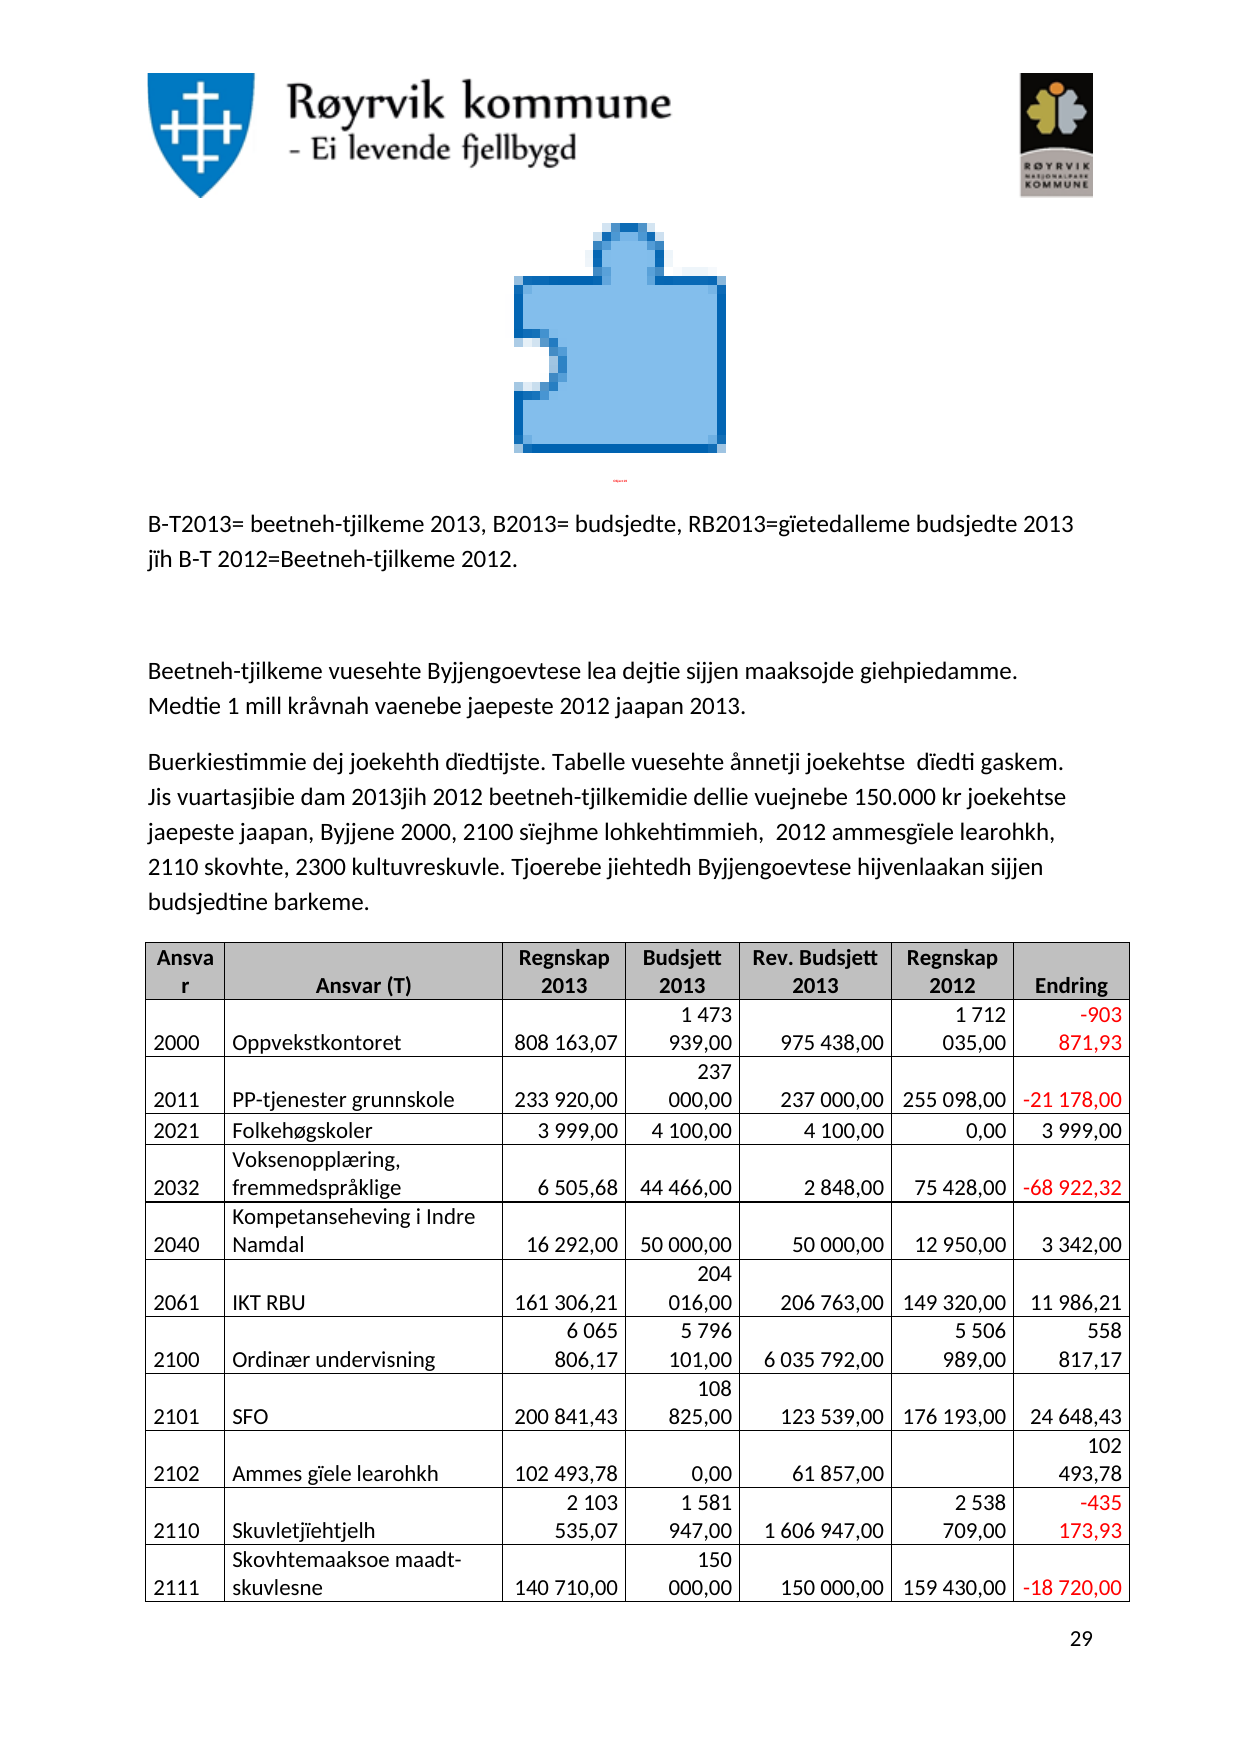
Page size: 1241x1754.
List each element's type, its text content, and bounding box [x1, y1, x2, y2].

table_cell 12 950,00 [892, 1203, 1013, 1258]
table_cell 5 796 101,00 [626, 1317, 739, 1373]
table_cell 102 493,78 [503, 1431, 625, 1487]
table_cell 0,00 [626, 1431, 739, 1487]
table_cell 206 763,00 [740, 1260, 891, 1316]
table_cell 233 920,00 [503, 1057, 625, 1113]
table_header Regnskap 2012 [892, 943, 1013, 999]
table_cell Ammes gïele learohkh [225, 1431, 502, 1487]
table_cell 2111 [146, 1545, 224, 1601]
table_cell -18 720,00 [1014, 1545, 1129, 1601]
table_cell 2 848,00 [740, 1145, 891, 1201]
table_cell -21 178,00 [1014, 1057, 1129, 1113]
table_cell 2102 [146, 1431, 224, 1487]
table_cell 2110 [146, 1488, 224, 1544]
table_cell 123 539,00 [740, 1374, 891, 1430]
table_cell 4 100,00 [626, 1114, 739, 1144]
table_cell 50 000,00 [626, 1203, 739, 1258]
table_cell -435 173,93 [1014, 1488, 1129, 1544]
table_cell 2032 [146, 1145, 224, 1201]
table_cell 140 710,00 [503, 1545, 625, 1601]
table_cell 1 606 947,00 [740, 1488, 891, 1544]
table_cell 1 712 035,00 [892, 1000, 1013, 1056]
table_header Endring [1014, 943, 1129, 999]
table_cell 24 648,43 [1014, 1374, 1129, 1430]
table_cell IKT RBU [225, 1260, 502, 1316]
table_cell 3 999,00 [503, 1114, 625, 1144]
table_cell 237 000,00 [626, 1057, 739, 1113]
table_cell 3 999,00 [1014, 1114, 1129, 1144]
table_cell PP-tjenester grunnskole [225, 1057, 502, 1113]
table_cell Skuvletjïehtjelh [225, 1488, 502, 1544]
table_cell 44 466,00 [626, 1145, 739, 1201]
table_cell [892, 1431, 1013, 1487]
table_cell 149 320,00 [892, 1260, 1013, 1316]
table_cell 6 065 806,17 [503, 1317, 625, 1373]
table_cell 4 100,00 [740, 1114, 891, 1144]
table_cell 6 035 792,00 [740, 1317, 891, 1373]
table_cell Kompetanseheving i Indre Namdal [225, 1203, 502, 1258]
table_cell 150 000,00 [626, 1545, 739, 1601]
table_cell 1 473 939,00 [626, 1000, 739, 1056]
table_cell 2021 [146, 1114, 224, 1144]
table_cell Skovhtemaaksoe maadt-skuvlesne [225, 1545, 502, 1601]
table_cell 102 493,78 [1014, 1431, 1129, 1487]
table_header Ansvar [146, 943, 224, 999]
table_cell 255 098,00 [892, 1057, 1013, 1113]
table_cell 5 506 989,00 [892, 1317, 1013, 1373]
table_cell 161 306,21 [503, 1260, 625, 1316]
table_cell 237 000,00 [740, 1057, 891, 1113]
table_cell Voksenopplæring, fremmedspråklige [225, 1145, 502, 1201]
table_header Regnskap 2013 [503, 943, 625, 999]
table_cell 3 342,00 [1014, 1203, 1129, 1258]
table_cell 2040 [146, 1203, 224, 1258]
table_header Budsjett 2013 [626, 943, 739, 999]
table_cell Oppvekstkontoret [225, 1000, 502, 1056]
table_cell 176 193,00 [892, 1374, 1013, 1430]
table_cell 50 000,00 [740, 1203, 891, 1258]
table_cell 159 430,00 [892, 1545, 1013, 1601]
table_cell -68 922,32 [1014, 1145, 1129, 1201]
text Buerkiestimmie dej joekehth dïedtijste. Tabelle vuesehte ånnetji joekehtse dïedti gaskem. Jis vuartasjibie dam 2013jih 2012 beetneh-tjilkemidie dellie vuejnebe 150.000 kr joekehtse jaepeste jaapan, Byjjene 2000, 2100 sïejhme lohkehtimmieh, 2012 ammesgïele learohkh, 2110 skovhte, 2300 kultuvreskuvle. Tjoerebe jiehtedh Byjjengoevtese hijvenlaakan sijjen budsjedtine barkeme. [148, 746, 1093, 917]
table_header Rev. Budsjett 2013 [740, 943, 891, 999]
table_cell 2061 [146, 1260, 224, 1316]
table_cell 2 538 709,00 [892, 1488, 1013, 1544]
table_cell 975 438,00 [740, 1000, 891, 1056]
table_cell 61 857,00 [740, 1431, 891, 1487]
table_cell 150 000,00 [740, 1545, 891, 1601]
table_cell 2101 [146, 1374, 224, 1430]
table_cell SFO [225, 1374, 502, 1430]
table_cell 11 986,21 [1014, 1260, 1129, 1316]
picture [147, 73, 1093, 198]
table_header Ansvar (T) [225, 943, 502, 999]
table_cell -903 871,93 [1014, 1000, 1129, 1056]
table_cell 75 428,00 [892, 1145, 1013, 1201]
table_cell 200 841,43 [503, 1374, 625, 1430]
table_cell 558 817,17 [1014, 1317, 1129, 1373]
table_cell Folkehøgskoler [225, 1114, 502, 1144]
table_cell 2011 [146, 1057, 224, 1113]
text B-T2013= beetneh-tjilkeme 2013, B2013= budsjedte, RB2013=gïetedalleme budsjedte 2013 jïh B-T 2012=Beetneh-tjilkeme 2012. [148, 508, 1093, 574]
table_cell 2 103 535,07 [503, 1488, 625, 1544]
table_cell 2100 [146, 1317, 224, 1373]
table_cell 808 163,07 [503, 1000, 625, 1056]
text Beetneh-tjilkeme vuesehte Byjjengoevtese lea dejtie sijjen maaksojde giehpiedamme. Medtie 1 mill kråvnah vaenebe jaepeste 2012 jaapan 2013. [148, 655, 1093, 721]
table_cell 1 581 947,00 [626, 1488, 739, 1544]
table_cell 0,00 [892, 1114, 1013, 1144]
table_cell 108 825,00 [626, 1374, 739, 1430]
table_cell 204 016,00 [626, 1260, 739, 1316]
table_cell 6 505,68 [503, 1145, 625, 1201]
table_cell 2000 [146, 1000, 224, 1056]
table_cell 16 292,00 [503, 1203, 625, 1258]
table_cell Ordinær undervisning [225, 1317, 502, 1373]
